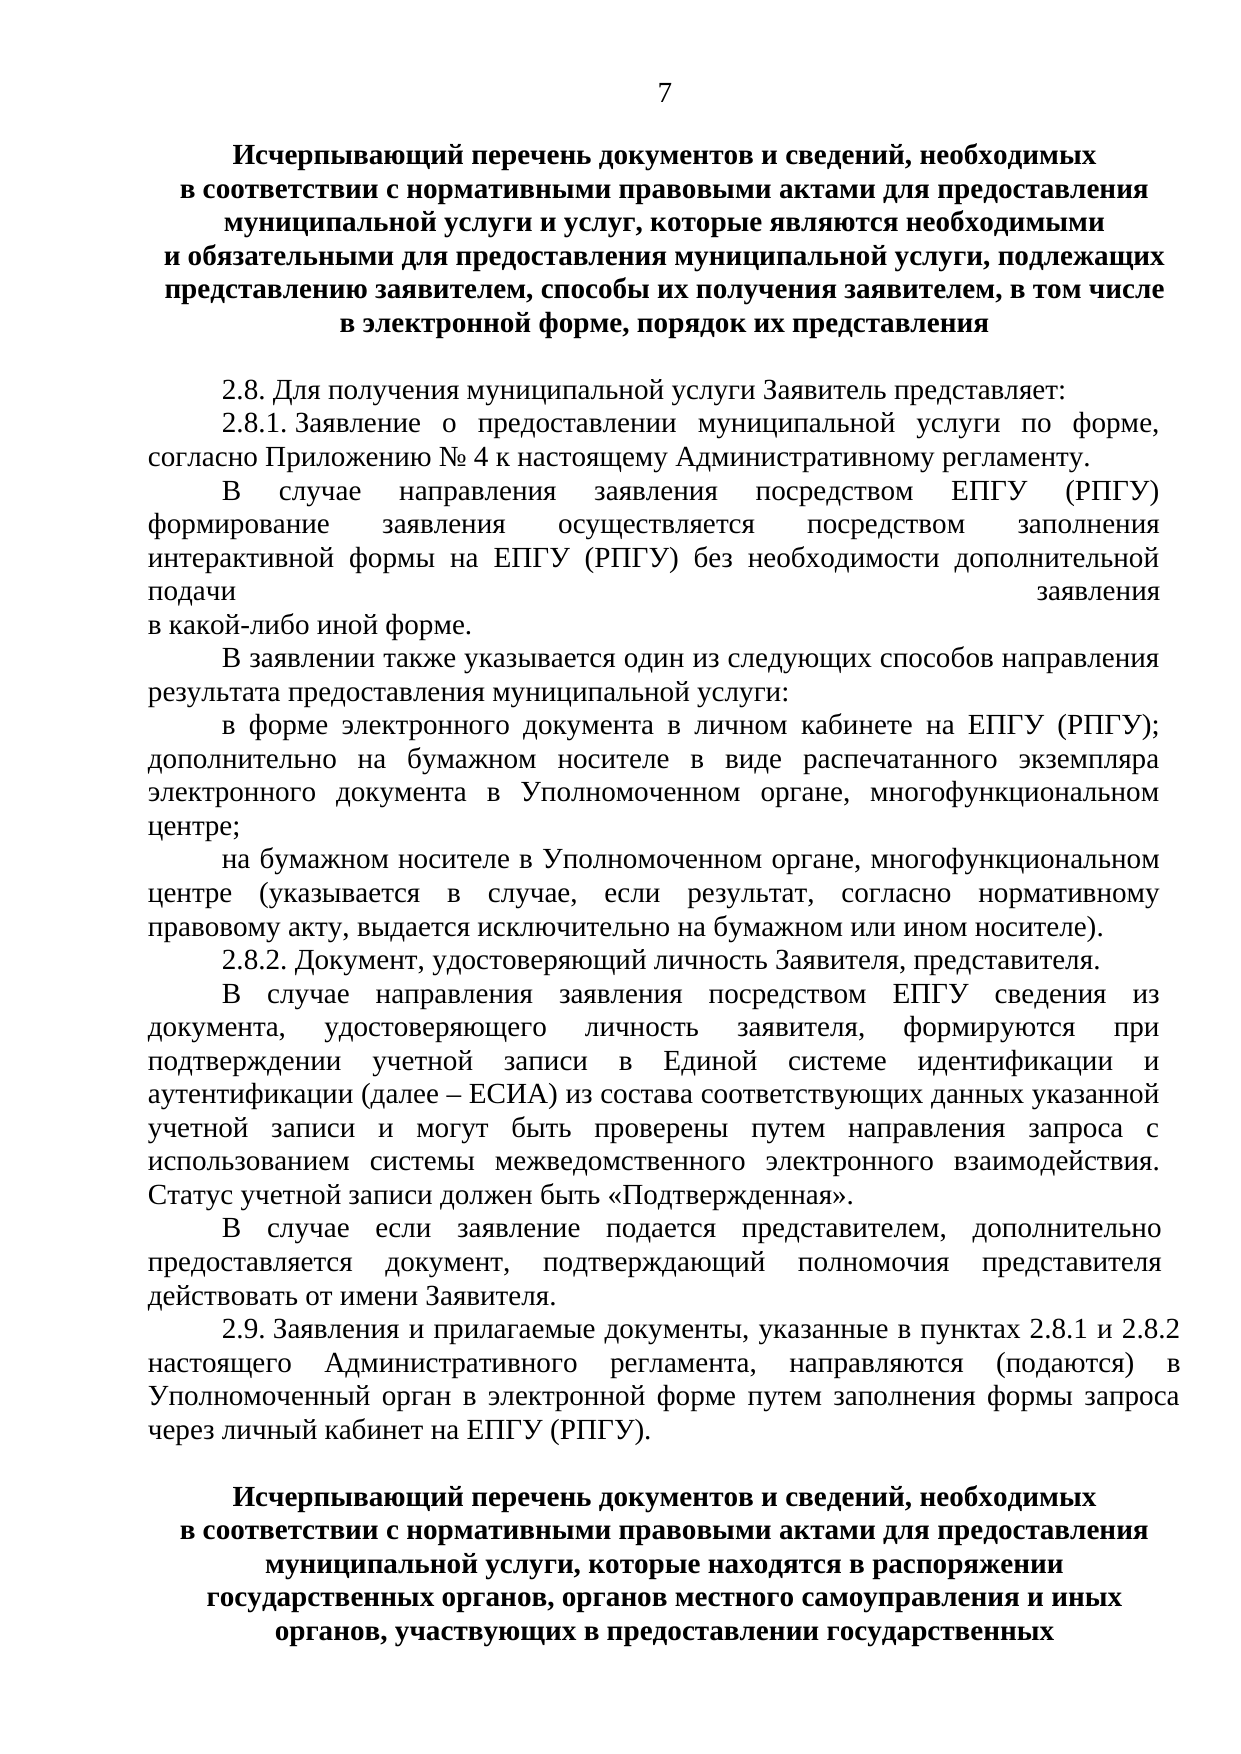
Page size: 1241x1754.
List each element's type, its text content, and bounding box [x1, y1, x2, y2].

text В случае направления заявления посредством ЕПГУ сведения из документа, удостоверяющего личность заявителя, формируются при подтверждении учетной записи в Единой системе идентификации и аутентификации (далее – ЕСИА) из состава соответствующих данных указанной учетной записи и могут быть проверены путем направления запроса с использованием системы межведомственного электронного взаимодействия. Статус учетной записи должен быть «Подтвержденная». [148, 976, 1160, 1211]
text 2.8. Для получения муниципальной услуги Заявитель представляет: [148, 372, 1160, 406]
text В заявлении также указывается один из следующих способов направления результата предоставления муниципальной услуги: [148, 640, 1160, 707]
text Исчерпывающий перечень документов и сведений, необходимых [148, 1479, 1181, 1512]
text в соответствии с нормативными правовыми актами для предоставления муниципальной услуги, которые находятся в распоряжении государственных органов, органов местного самоуправления и иных органов, участвующих в предоставлении государственных [148, 1512, 1181, 1647]
text в электронной форме, порядок их представления [148, 305, 1181, 338]
text и обязательными для предоставления муниципальной услуги, подлежащих представлению заявителем, способы их получения заявителем, в том числе [148, 238, 1181, 305]
text на бумажном носителе в Уполномоченном органе, многофункциональном центре (указывается в случае, если результат, согласно нормативному правовому акту, выдается исключительно на бумажном или ином носителе). [148, 842, 1160, 942]
text В случае направления заявления посредством ЕПГУ (РПГУ) формирование заявления осуществляется посредством заполнения интерактивной формы на ЕПГУ (РПГУ) без необходимости дополнительной подачи заявления в какой-либо иной форме. [148, 473, 1160, 640]
text В случае если заявление подается представителем, дополнительно предоставляется документ, подтверждающий полномочия представителя действовать от имени Заявителя. [148, 1211, 1162, 1311]
text в форме электронного документа в личном кабинете на ЕПГУ (РПГУ); дополнительно на бумажном носителе в виде распечатанного экземпляра электронного документа в Уполномоченном органе, многофункциональном центре; [148, 707, 1160, 842]
text 2.9. Заявления и прилагаемые документы, указанные в пунктах 2.8.1 и 2.8.2 настоящего Административного регламента, направляются (подаются) в Уполномоченный орган в электронной форме путем заполнения формы запроса через личный кабинет на ЕПГУ (РПГУ). [148, 1311, 1181, 1445]
text Исчерпывающий перечень документов и сведений, необходимых [148, 137, 1181, 171]
text 2.8.2. Документ, удостоверяющий личность Заявителя, представителя. [148, 942, 1181, 976]
text в соответствии с нормативными правовыми актами для предоставления муниципальной услуги и услуг, которые являются необходимыми [148, 171, 1181, 238]
text 2.8.1. Заявление о предоставлении муниципальной услуги по форме, согласно Приложению № 4 к настоящему Административному регламенту. [148, 406, 1160, 473]
